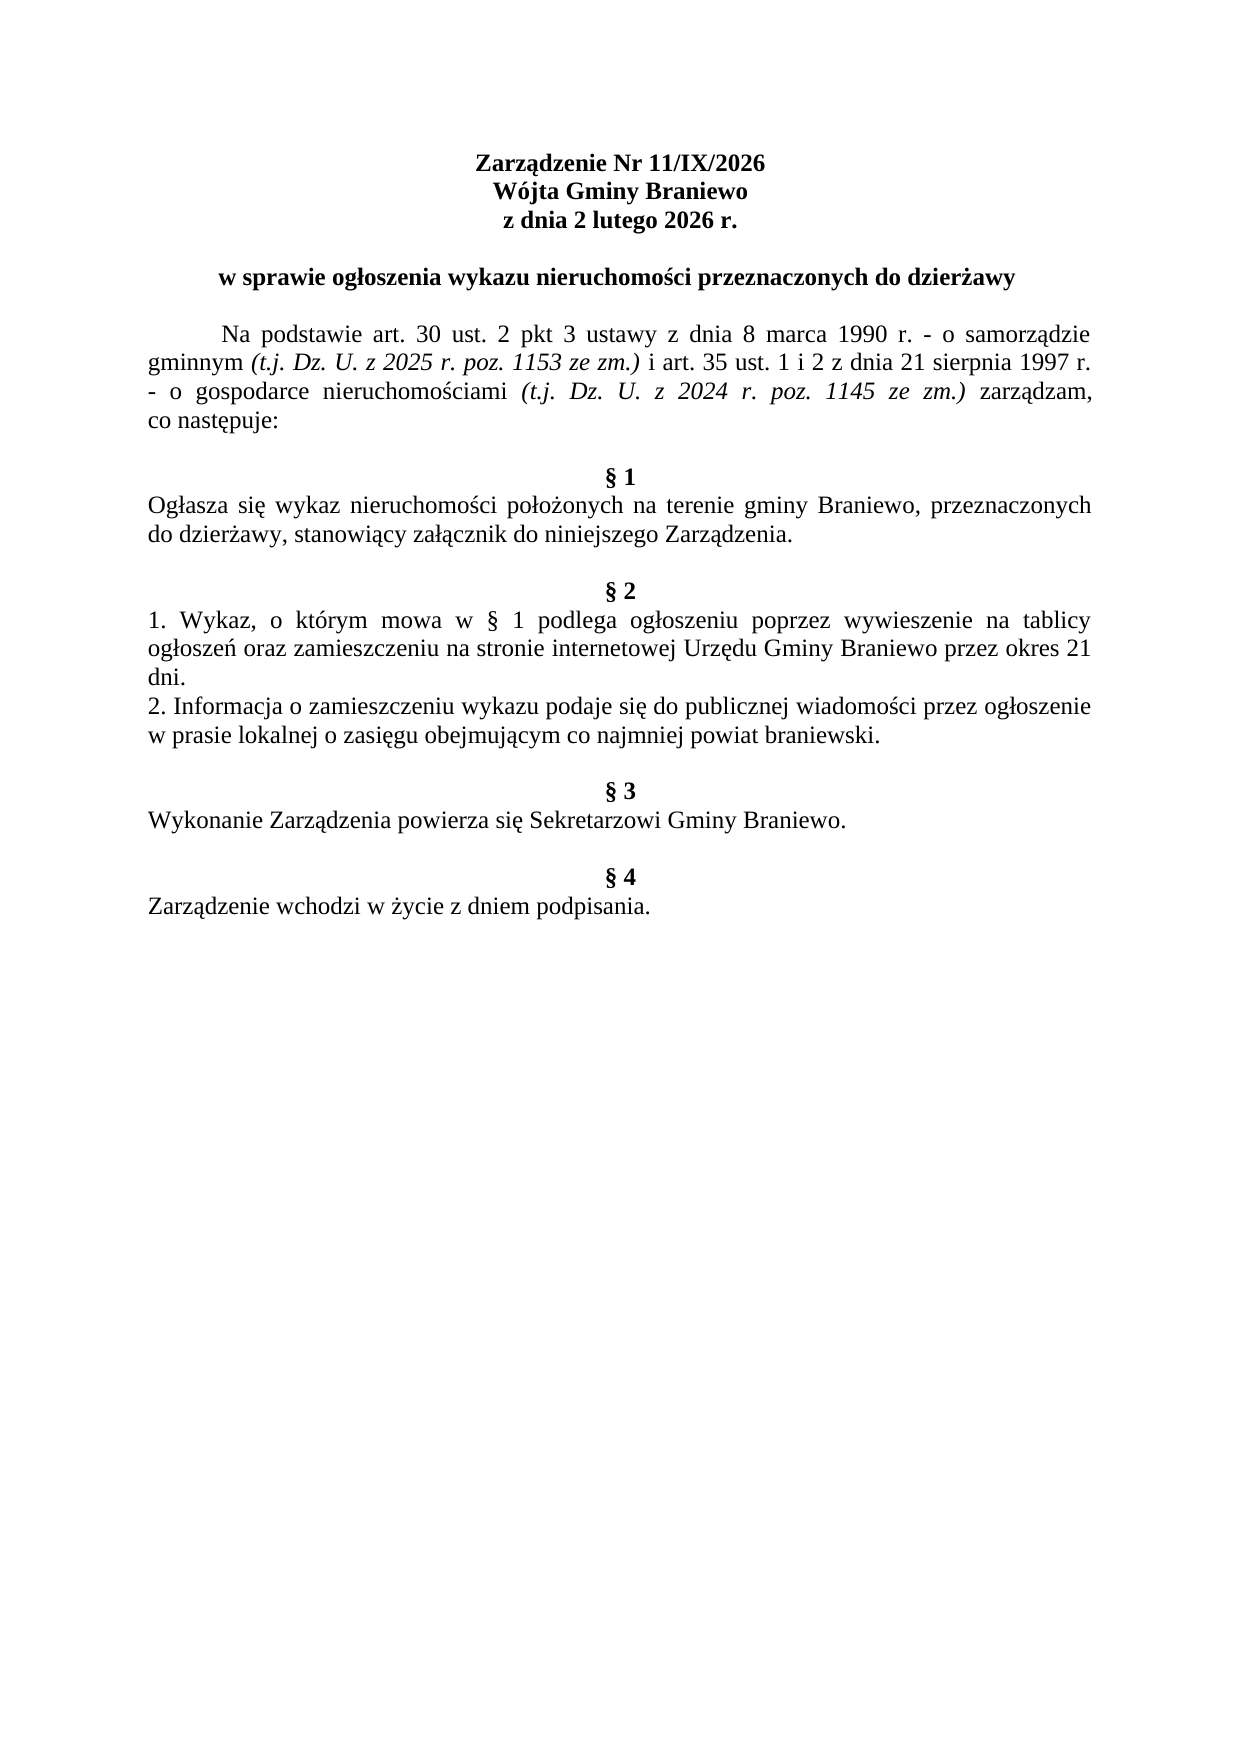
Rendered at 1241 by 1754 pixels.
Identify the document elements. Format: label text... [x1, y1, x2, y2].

text w sprawie ogłoszenia wykazu nieruchomości przeznaczonych do dzierżawy [148, 262, 1093, 291]
text Zarządzenie wchodzi w życie z dniem podpisania. [148, 891, 1093, 919]
text 2. Informacja o zamieszczeniu wykazu podaje się do publicznej wiadomości przez ogłoszenie w prasie lokalnej o zasięgu obejmującym co najmniej powiat braniewski. [148, 691, 1093, 748]
text Wykonanie Zarządzenia powierza się Sekretarzowi Gminy Braniewo. [148, 805, 1093, 834]
text z dnia 2 lutego 2026 r. [148, 205, 1093, 234]
text Na podstawie art. 30 ust. 2 pkt 3 ustawy z dnia 8 marca 1990 r. - o samorządzie gminnym (t.j. Dz. U. z 2025 r. poz. 1153 ze zm.) i art. 35 ust. 1 i 2 z dnia 21 sierpnia 1997 r. - o gospodarce nieruchomościami (t.j. Dz. U. z 2024 r. poz. 1145 ze zm.) zarządzam, co następuje: [148, 319, 1093, 434]
text § 2 [148, 576, 1093, 605]
text § 3 [148, 776, 1093, 805]
text 1. Wykaz, o którym mowa w § 1 podlega ogłoszeniu poprzez wywieszenie na tablicy ogłoszeń oraz zamieszczeniu na stronie internetowej Urzędu Gminy Braniewo przez okres 21 dni. [148, 605, 1093, 691]
text § 4 [148, 862, 1093, 891]
text § 1 [148, 462, 1093, 490]
text Zarządzenie Nr 11/IX/2026 [148, 148, 1093, 176]
text Ogłasza się wykaz nieruchomości położonych na terenie gminy Braniewo, przeznaczonych do dzierżawy, stanowiący załącznik do niniejszego Zarządzenia. [148, 490, 1093, 548]
text Wójta Gminy Braniewo [148, 176, 1093, 205]
